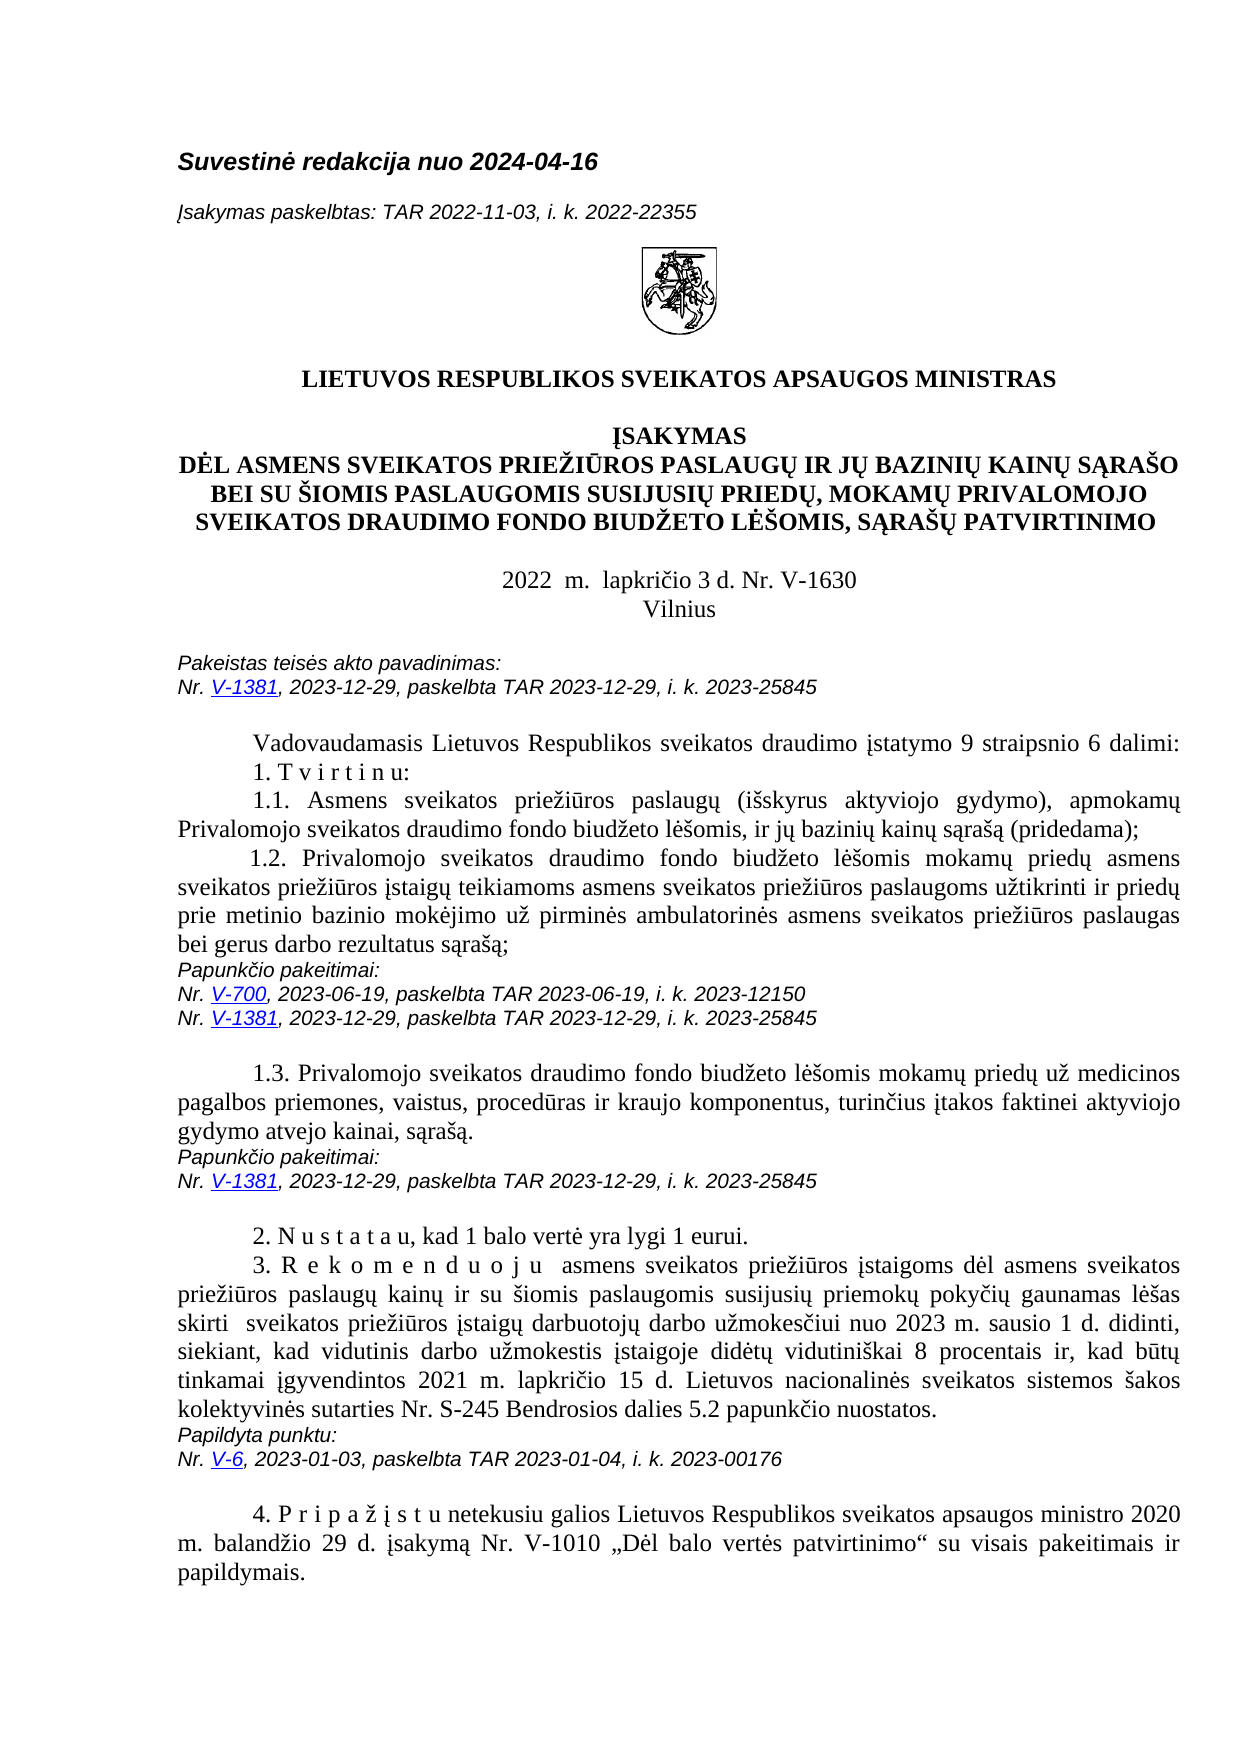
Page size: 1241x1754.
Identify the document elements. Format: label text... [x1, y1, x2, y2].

text 1.2. Privalomojo sveikatos draudimo fondo biudžeto lėšomis mokamų priedų asmens sveikatos priežiūros įstaigų teikiamoms asmens sveikatos priežiūros paslaugoms užtikrinti ir priedų prie metinio bazinio mokėjimo už pirminės ambulatorinės asmens sveikatos priežiūros paslaugas bei gerus darbo rezultatus sąrašą; [177, 843, 1181, 958]
text Vadovaudamasis Lietuvos Respublikos sveikatos draudimo įstatymo 9 straipsnio 6 dalimi: 1. T v i r t i n u: [252, 728, 1181, 785]
text Pakeistas teisės akto pavadinimas: [177, 651, 1181, 675]
text 4. P r i p a ž į s t u netekusiu galios Lietuvos Respublikos sveikatos apsaugos ministro 2020 m. balandžio 29 d. įsakymą Nr. V-1010 „Dėl balo vertės patvirtinimo“ su visais pakeitimais ir papildymais. [177, 1499, 1181, 1586]
text Įsakymas paskelbtas: TAR 2022-11-03, i. k. 2022-22355 [177, 199, 1181, 223]
text LIETUVOS RESPUBLIKOS SVEIKATOS APSAUGOS MINISTRAS [177, 364, 1181, 392]
text Papildyta punktu: [177, 1423, 1181, 1447]
text Nr. V-1381, 2023-12-29, paskelbta TAR 2023-12-29, i. k. 2023-25845 [177, 675, 1181, 699]
text 1.1. Asmens sveikatos priežiūros paslaugų (išskyrus aktyviojo gydymo), apmokamų Privalomojo sveikatos draudimo fondo biudžeto lėšomis, ir jų bazinių kainų sąrašą (pridedama); [177, 785, 1181, 843]
text 2. N u s t a t a u, kad 1 balo vertė yra lygi 1 eurui. [177, 1221, 1181, 1250]
text Papunkčio pakeitimai: [177, 958, 1181, 982]
text Nr. V-1381, 2023-12-29, paskelbta TAR 2023-12-29, i. k. 2023-25845 [177, 1006, 1181, 1030]
text Nr. V-1381, 2023-12-29, paskelbta TAR 2023-12-29, i. k. 2023-25845 [177, 1169, 1181, 1193]
text Nr. V-6, 2023-01-03, paskelbta TAR 2023-01-04, i. k. 2023-00176 [177, 1447, 1181, 1471]
text 2022 m. lapkričio 3 d. Nr. V-1630 [177, 565, 1181, 594]
text 1.3. Privalomojo sveikatos draudimo fondo biudžeto lėšomis mokamų priedų už medicinos pagalbos priemones, vaistus, procedūras ir kraujo komponentus, turinčius įtakos faktinei aktyviojo gydymo atvejo kainai, sąrašą. [177, 1058, 1181, 1145]
text Vilnius [177, 594, 1181, 622]
text 3. R e k o m e n d u o j u asmens sveikatos priežiūros įstaigoms dėl asmens sveikatos priežiūros paslaugų kainų ir su šiomis paslaugomis susijusių priemokų pokyčių gaunamas lėšas skirti sveikatos priežiūros įstaigų darbuotojų darbo užmokesčiui nuo 2023 m. sausio 1 d. didinti, siekiant, kad vidutinis darbo užmokestis įstaigoje didėtų vidutiniškai 8 procentais ir, kad būtų tinkamai įgyvendintos 2021 m. lapkričio 15 d. Lietuvos nacionalinės sveikatos sistemos šakos kolektyvinės sutarties Nr. S-245 Bendrosios dalies 5.2 papunkčio nuostatos. [177, 1250, 1181, 1423]
text Suvestinė redakcija nuo 2024-04-16 [177, 147, 1181, 176]
text DĖL ASMENS SVEIKATOS PRIEŽIŪROS PASLAUGŲ IR JŲ BAZINIŲ KAINŲ SĄRAŠO BEI SU ŠIOMIS PASLAUGOMIS SUSIJUSIŲ PRIEDŲ, MOKAMŲ PRIVALOMOJO SVEIKATOS DRAUDIMO FONDO BIUDŽETO LĖŠOMIS, SĄRAŠŲ PATVIRTINIMO [177, 450, 1181, 536]
text Papunkčio pakeitimai: [177, 1145, 1181, 1169]
text ĮSAKYMAS [177, 421, 1181, 450]
text Nr. V-700, 2023-06-19, paskelbta TAR 2023-06-19, i. k. 2023-12150 [177, 982, 1181, 1006]
